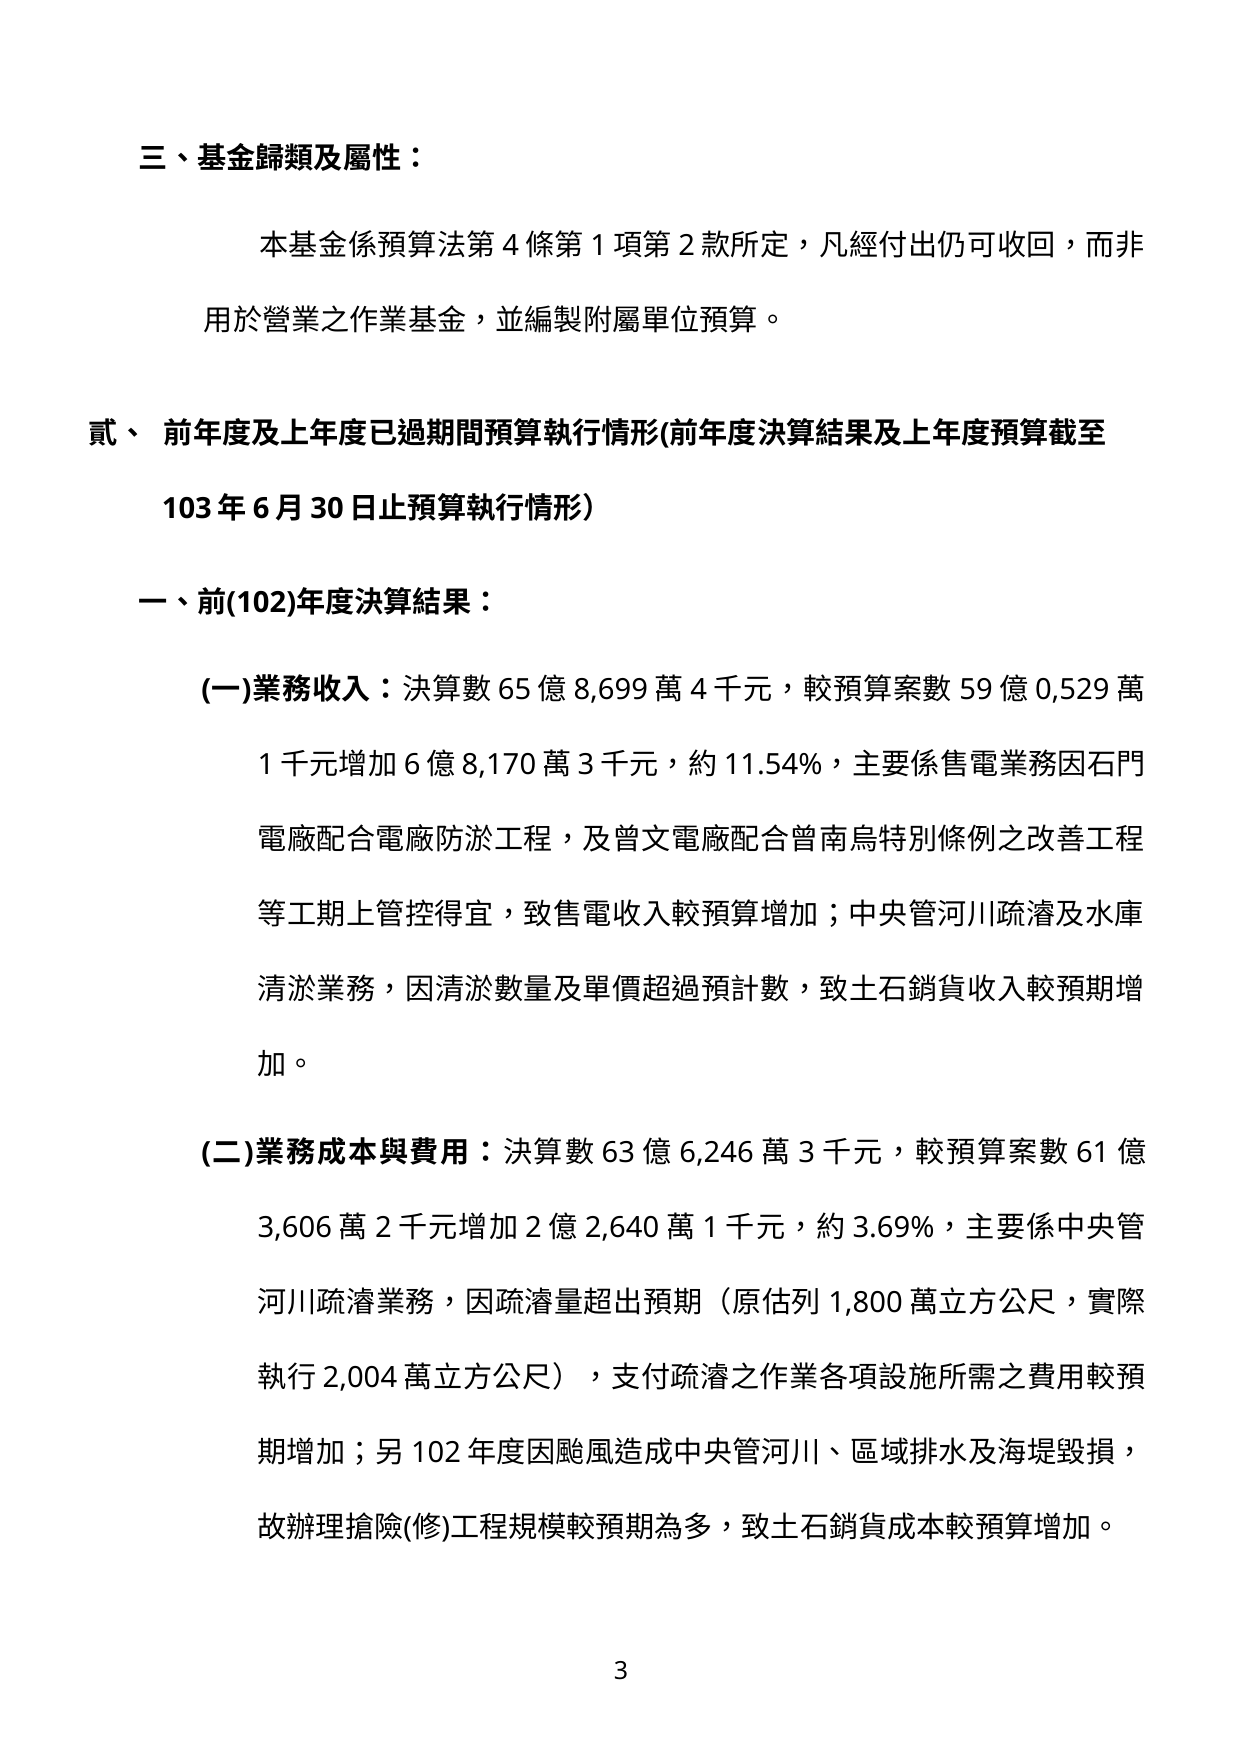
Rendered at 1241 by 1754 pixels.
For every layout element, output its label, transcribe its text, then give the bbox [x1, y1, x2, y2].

text 本基金係預算法第4條第1項第2款所定，凡經付出仍可收回，而非用於營業之作業基金，並編製附屬單位預算。 [204, 206, 1146, 356]
list 前年度及上年度已過期間預算執行情形(前年度決算結果及上年度預算截至103年6月30日止預算執行情形） [89, 393, 1146, 543]
text (二)業務成本與費用：決算數63億6,246萬3千元，較預算案數61億3,606萬2千元增加2億2,640萬1千元，約3.69%，主要係中央管河川疏濬業務，因疏濬量超出預期（原估列1,800萬立方公尺，實際執行2,004萬立方公尺），支付疏濬之作業各項設施所需之費用較預期增加；另102年度因颱風造成中央管河川、區域排水及海堤毀損，故辦理搶險(修)工程規模較預期為多，致土石銷貨成本較預算增加。 [201, 1112, 1146, 1562]
text 三、基金歸類及屬性： [139, 118, 1146, 193]
text (一)業務收入：決算數65億8,699萬4千元，較預算案數59億0,529萬1千元增加6億8,170萬3千元，約11.54%，主要係售電業務因石門電廠配合電廠防淤工程，及曾文電廠配合曾南烏特別條例之改善工程等工期上管控得宜，致售電收入較預算增加；中央管河川疏濬及水庫清淤業務，因清淤數量及單價超過預計數，致土石銷貨收入較預期增加。 [201, 649, 1146, 1099]
text 一、前(102)年度決算結果： [139, 562, 1146, 637]
